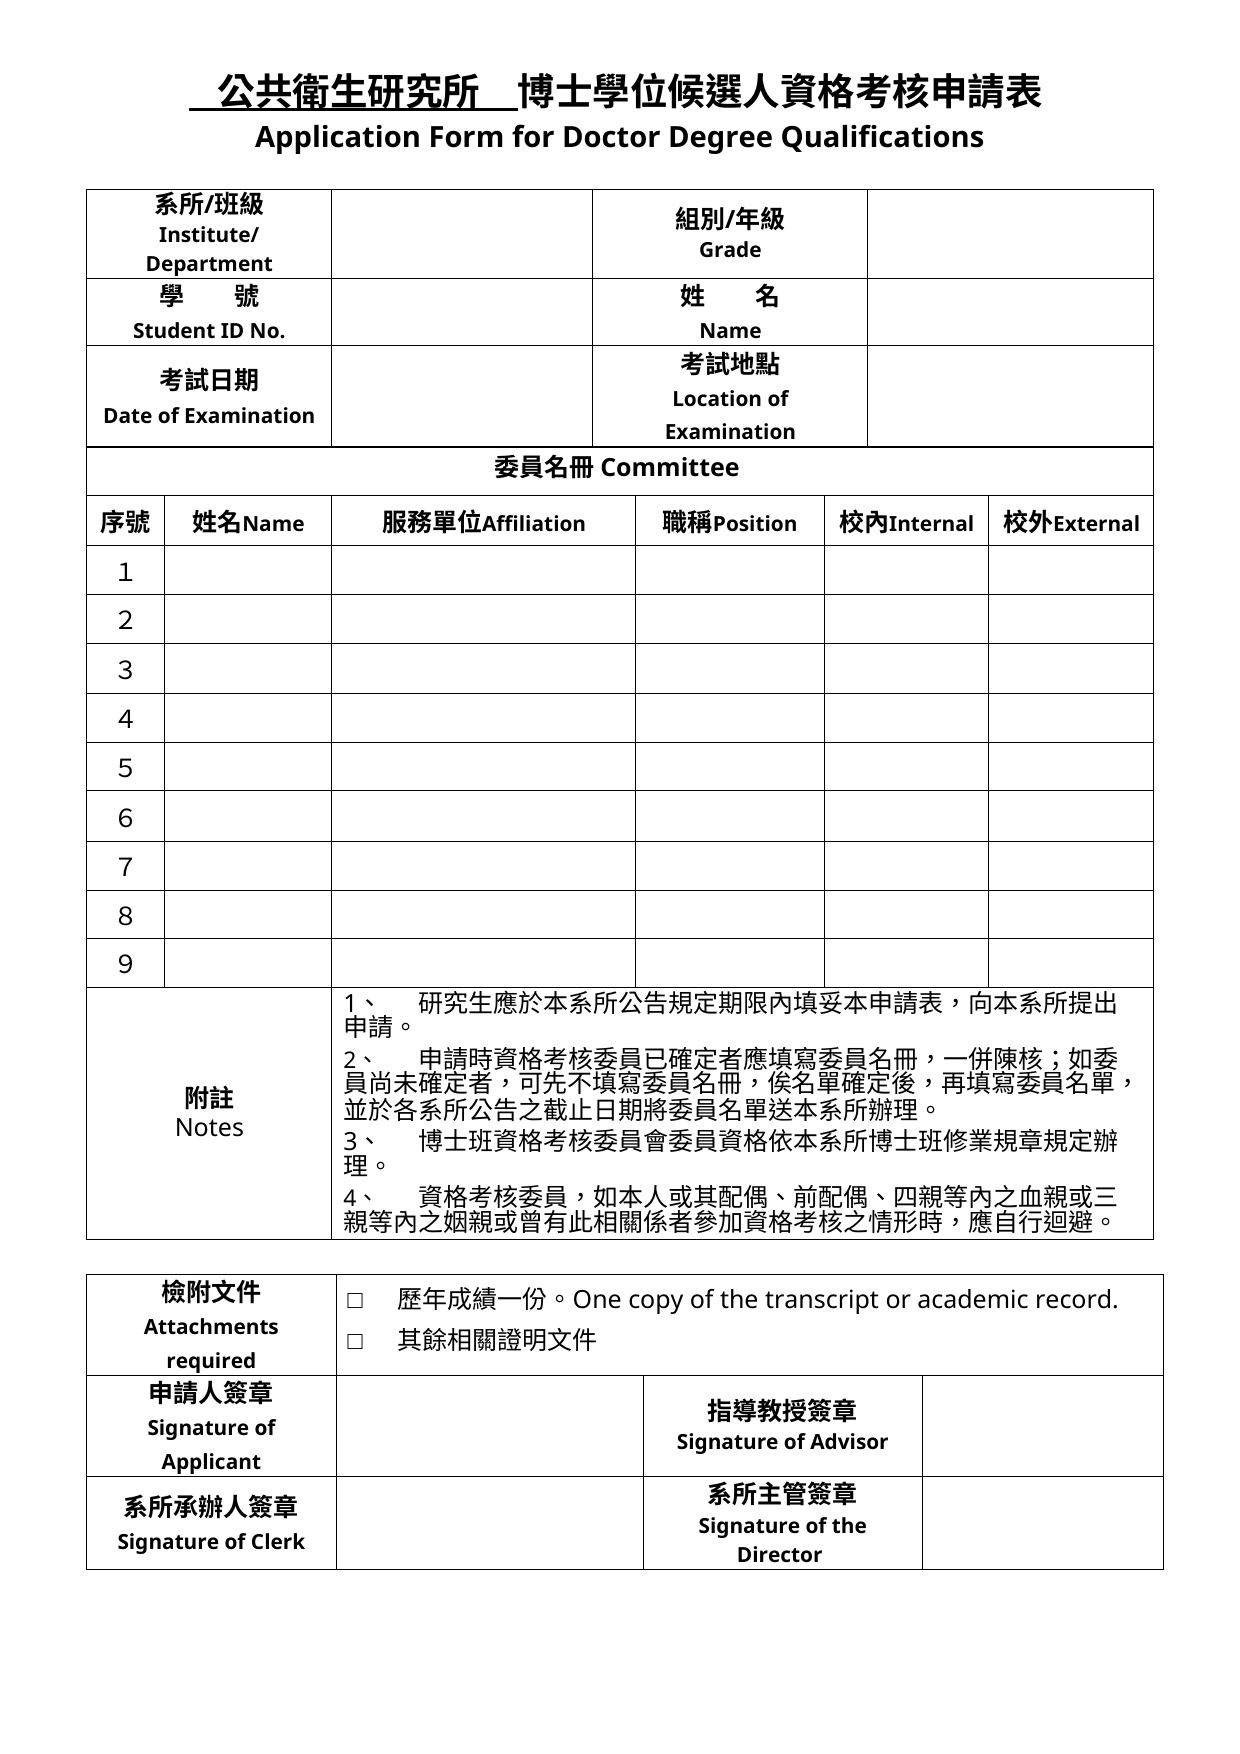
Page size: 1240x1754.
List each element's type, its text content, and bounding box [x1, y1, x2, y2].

table_cell [636, 546, 824, 594]
table_cell 序號 [87, 496, 164, 545]
table_cell 申請人簽章 Signature of Applicant [87, 1376, 336, 1476]
table_cell [332, 743, 635, 790]
table_cell [923, 1376, 1163, 1476]
table_cell [332, 842, 635, 889]
table_cell [337, 1477, 643, 1568]
table_cell [989, 644, 1153, 693]
table_cell [989, 595, 1153, 643]
table_cell [989, 939, 1153, 987]
table_cell [165, 891, 331, 938]
table_header 組別/年級 Grade [593, 190, 867, 278]
table_cell 委員名冊 Committee [87, 448, 1153, 495]
table_cell [825, 644, 988, 693]
table_cell [636, 791, 824, 841]
table_cell [165, 939, 331, 987]
table_cell ７ [87, 842, 164, 889]
table_cell [165, 644, 331, 693]
table_cell [825, 891, 988, 938]
table_header [332, 190, 592, 278]
table_header 系所/班級 Institute/ Department [87, 190, 331, 278]
table_cell ８ [87, 891, 164, 938]
table_cell 系所承辦人簽章 Signature of Clerk [87, 1477, 336, 1568]
table_header 歷年成績一份。One copy of the transcript or academic record. 其餘相關證明文件 [337, 1275, 1163, 1375]
table_cell 職稱Position [636, 496, 824, 545]
table_cell [165, 694, 331, 742]
table_cell [636, 939, 824, 987]
text Application Form for Doctor Degree Qualifications [75, 117, 1164, 155]
table_cell ４ [87, 694, 164, 742]
table_cell ６ [87, 791, 164, 841]
table_header [868, 190, 1153, 278]
table_cell [923, 1477, 1163, 1568]
table_cell [636, 694, 824, 742]
table_cell [332, 644, 635, 693]
table_cell [989, 546, 1153, 594]
table_cell [332, 279, 592, 345]
table_cell ９ [87, 939, 164, 987]
table_cell [825, 694, 988, 742]
table_cell 考試日期 Date of Examination [87, 346, 331, 446]
table_cell [636, 743, 824, 790]
table_cell [165, 595, 331, 643]
table_cell [825, 743, 988, 790]
table_cell ２ [87, 595, 164, 643]
table_cell [165, 743, 331, 790]
table_cell [868, 279, 1153, 345]
table_cell 服務單位Affiliation [332, 496, 635, 545]
text 公共衛生研究所 博士學位候選人資格考核申請表 [75, 75, 1164, 112]
table_cell 姓 名 Name [593, 279, 867, 345]
table_cell [165, 842, 331, 889]
table_cell [332, 791, 635, 841]
table_cell [825, 546, 988, 594]
table_cell [825, 595, 988, 643]
table_cell [636, 842, 824, 889]
table_cell 系所主管簽章 Signature of the Director [644, 1477, 922, 1568]
table_cell 校外External [989, 496, 1153, 545]
table_cell 校內Internal [825, 496, 988, 545]
table_cell [825, 939, 988, 987]
table_cell [636, 644, 824, 693]
table_cell [825, 791, 988, 841]
table_cell 學 號 Student ID No. [87, 279, 331, 345]
table_cell 研究生應於本系所公告規定期限內填妥本申請表，向本系所提出申請。 申請時資格考核委員已確定者應填寫委員名冊，一併陳核；如委員尚未確定者，可先不填寫委員名冊，俟名單確定後，再填寫委員名單，並於各系所公告之截止日期將委員名單送本系所辦理。 博士班資格考核委員會委員資格依本系所博士班修業規章規定辦理。 資格考核委員，如本人或其配偶、前配偶、四親等內之血親或三親等內之姻親或曾有此相關係者參加資格考核之情形時，應自行迴避。 [332, 988, 1153, 1238]
table_cell [989, 891, 1153, 938]
table_cell [868, 346, 1153, 446]
table_cell [332, 891, 635, 938]
table_cell １ [87, 546, 164, 594]
table_cell [989, 842, 1153, 889]
table_cell [636, 595, 824, 643]
table_cell [332, 595, 635, 643]
table_cell [989, 743, 1153, 790]
table_cell [165, 546, 331, 594]
table_cell [332, 694, 635, 742]
table_cell [989, 791, 1153, 841]
table_cell ５ [87, 743, 164, 790]
table_cell [636, 891, 824, 938]
table_cell [332, 939, 635, 987]
table_cell 考試地點 Location of Examination [593, 346, 867, 446]
table_cell 指導教授簽章 Signature of Advisor [644, 1376, 922, 1476]
table_cell [332, 346, 592, 446]
table_cell [989, 694, 1153, 742]
table_cell [165, 791, 331, 841]
table_cell ３ [87, 644, 164, 693]
table_cell 姓名Name [165, 496, 331, 545]
table_cell [825, 842, 988, 889]
table_header 檢附文件 Attachments required [87, 1275, 336, 1375]
table_cell 附註 Notes [87, 988, 331, 1238]
table_cell [337, 1376, 643, 1476]
table_cell [332, 546, 635, 594]
